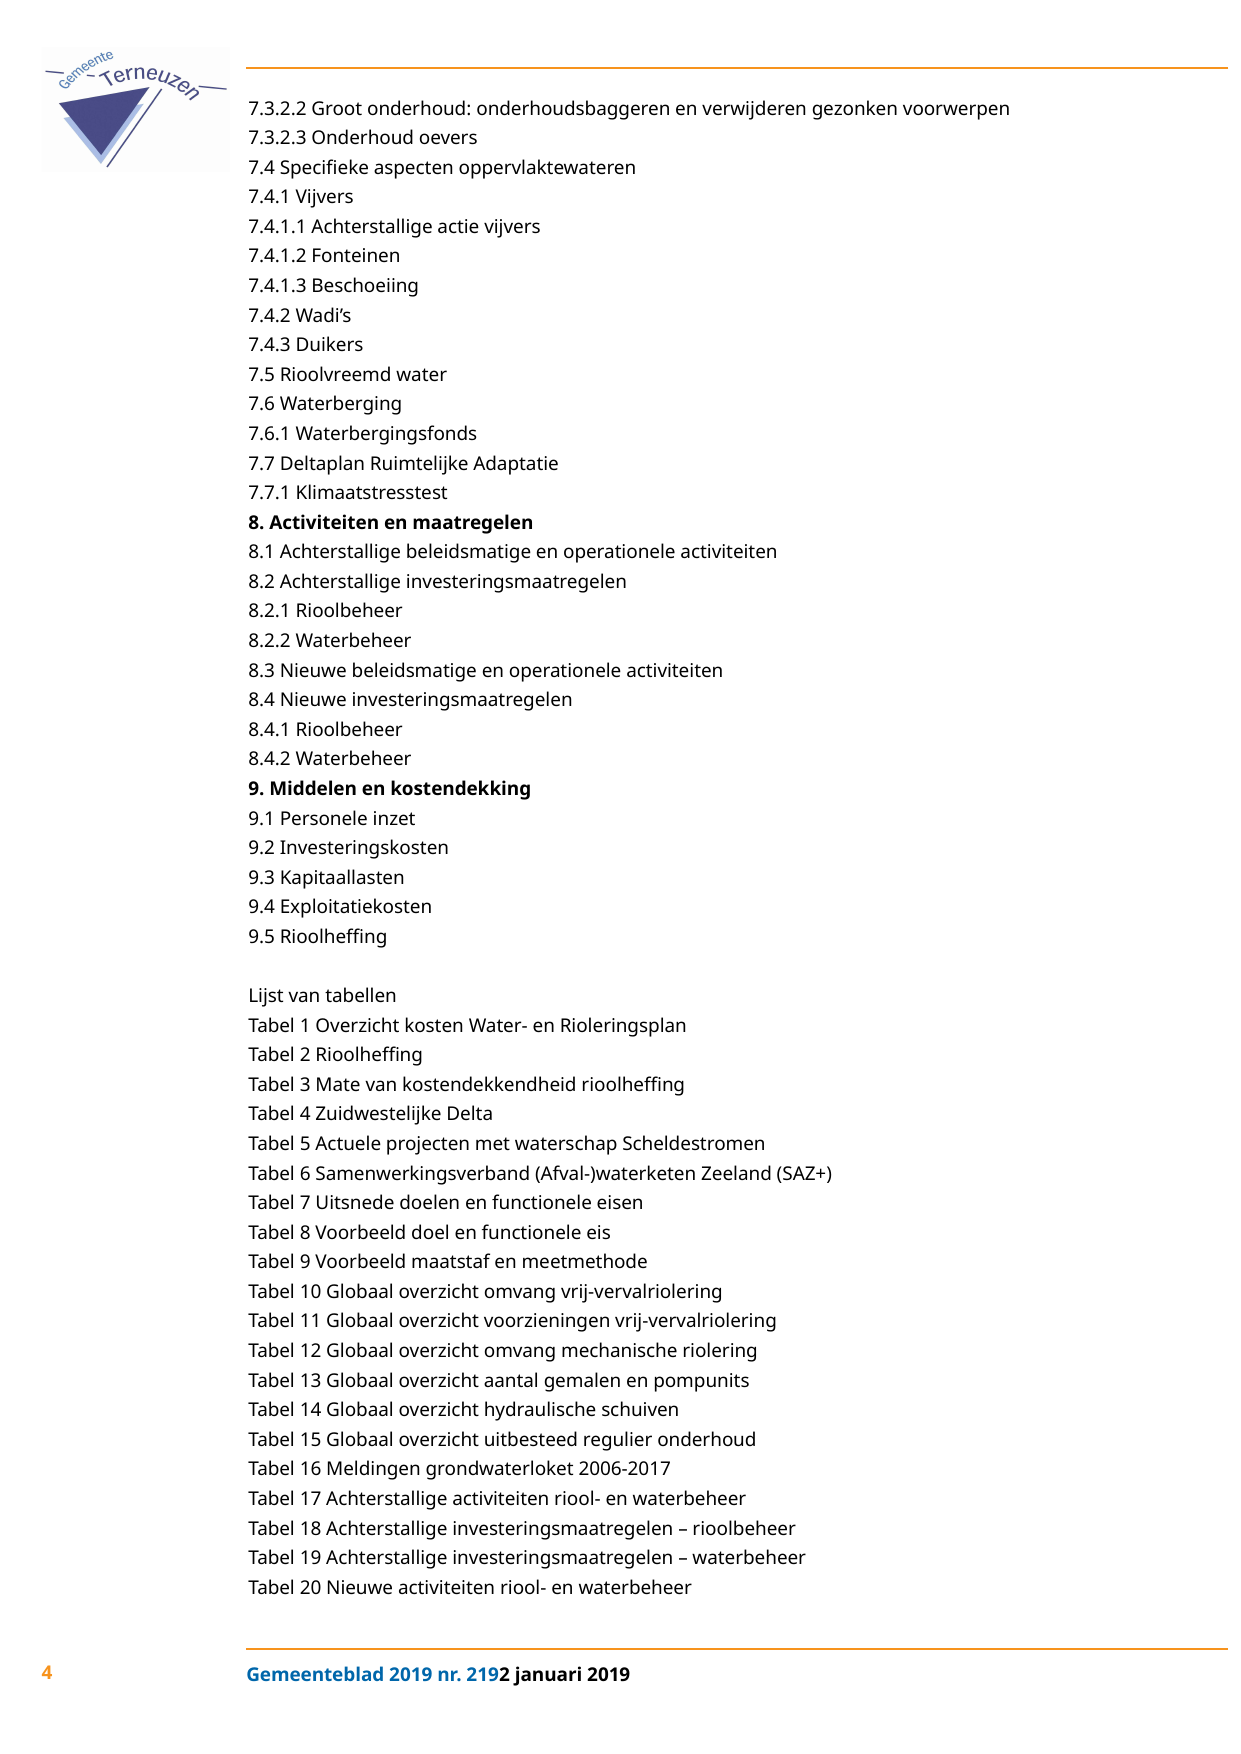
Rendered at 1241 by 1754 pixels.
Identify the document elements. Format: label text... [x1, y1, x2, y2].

text Tabel 3 Mate van kostendekkendheid rioolheffing [248, 1071, 1152, 1097]
picture [41, 47, 231, 172]
text 7.4.2 Wadi’s [248, 302, 1152, 328]
text 9.3 Kapitaallasten [248, 864, 1152, 890]
text Tabel 6 Samenwerkingsverband (Afval-)waterketen Zeeland (SAZ+) [248, 1160, 1152, 1186]
text Tabel 15 Globaal overzicht uitbesteed regulier onderhoud [248, 1426, 1152, 1452]
text 7.7 Deltaplan Ruimtelijke Adaptatie [248, 450, 1152, 476]
text 8.4 Nieuwe investeringsmaatregelen [248, 686, 1152, 712]
text 8.3 Nieuwe beleidsmatige en operationele activiteiten [248, 657, 1152, 683]
text Tabel 17 Achterstallige activiteiten riool- en waterbeheer [248, 1485, 1152, 1511]
text Tabel 13 Globaal overzicht aantal gemalen en pompunits [248, 1367, 1152, 1393]
text Tabel 19 Achterstallige investeringsmaatregelen – waterbeheer [248, 1544, 1152, 1570]
text Tabel 1 Overzicht kosten Water- en Rioleringsplan [248, 1012, 1152, 1038]
text 8. Activiteiten en maatregelen [248, 509, 1152, 535]
text 7.4.1 Vijvers [248, 183, 1152, 209]
text 8.2.2 Waterbeheer [248, 627, 1152, 653]
text 8.4.1 Rioolbeheer [248, 716, 1152, 742]
text 7.4.1.3 Beschoeiing [248, 272, 1152, 298]
text 7.6.1 Waterbergingsfonds [248, 420, 1152, 446]
text Tabel 9 Voorbeeld maatstaf en meetmethode [248, 1248, 1152, 1274]
text 7.4 Specifieke aspecten oppervlaktewateren [248, 154, 1152, 180]
text 8.2.1 Rioolbeheer [248, 598, 1152, 623]
text 7.6 Waterberging [248, 391, 1152, 416]
text Tabel 10 Globaal overzicht omvang vrij-vervalriolering [248, 1278, 1152, 1304]
text 7.4.3 Duikers [248, 331, 1152, 357]
text Tabel 7 Uitsnede doelen en functionele eisen [248, 1189, 1152, 1215]
text 8.1 Achterstallige beleidsmatige en operationele activiteiten [248, 538, 1152, 564]
text Lijst van tabellen [248, 982, 1152, 1008]
text 7.3.2.2 Groot onderhoud: onderhoudsbaggeren en verwijderen gezonken voorwerpen [248, 95, 1152, 121]
text Tabel 8 Voorbeeld doel en functionele eis [248, 1219, 1152, 1245]
text 7.5 Rioolvreemd water [248, 361, 1152, 387]
text Tabel 14 Globaal overzicht hydraulische schuiven [248, 1396, 1152, 1422]
text Tabel 4 Zuidwestelijke Delta [248, 1101, 1152, 1126]
text 7.7.1 Klimaatstresstest [248, 479, 1152, 505]
text 8.4.2 Waterbeheer [248, 746, 1152, 771]
text 7.3.2.3 Onderhoud oevers [248, 124, 1152, 150]
text Tabel 11 Globaal overzicht voorzieningen vrij-vervalriolering [248, 1308, 1152, 1333]
text Tabel 2 Rioolheffing [248, 1041, 1152, 1067]
text Tabel 18 Achterstallige investeringsmaatregelen – rioolbeheer [248, 1515, 1152, 1541]
text 7.4.1.2 Fonteinen [248, 243, 1152, 268]
text Tabel 16 Meldingen grondwaterloket 2006-2017 [248, 1456, 1152, 1481]
text 8.2 Achterstallige investeringsmaatregelen [248, 568, 1152, 594]
text 9.1 Personele inzet [248, 805, 1152, 831]
text 9. Middelen en kostendekking [248, 775, 1152, 801]
text Tabel 12 Globaal overzicht omvang mechanische riolering [248, 1337, 1152, 1363]
text Tabel 20 Nieuwe activiteiten riool- en waterbeheer [248, 1574, 1152, 1600]
text 9.2 Investeringskosten [248, 834, 1152, 860]
text 9.5 Rioolheffing [248, 923, 1152, 949]
text Tabel 5 Actuele projecten met waterschap Scheldestromen [248, 1130, 1152, 1156]
text 7.4.1.1 Achterstallige actie vijvers [248, 213, 1152, 239]
text 9.4 Exploitatiekosten [248, 893, 1152, 919]
